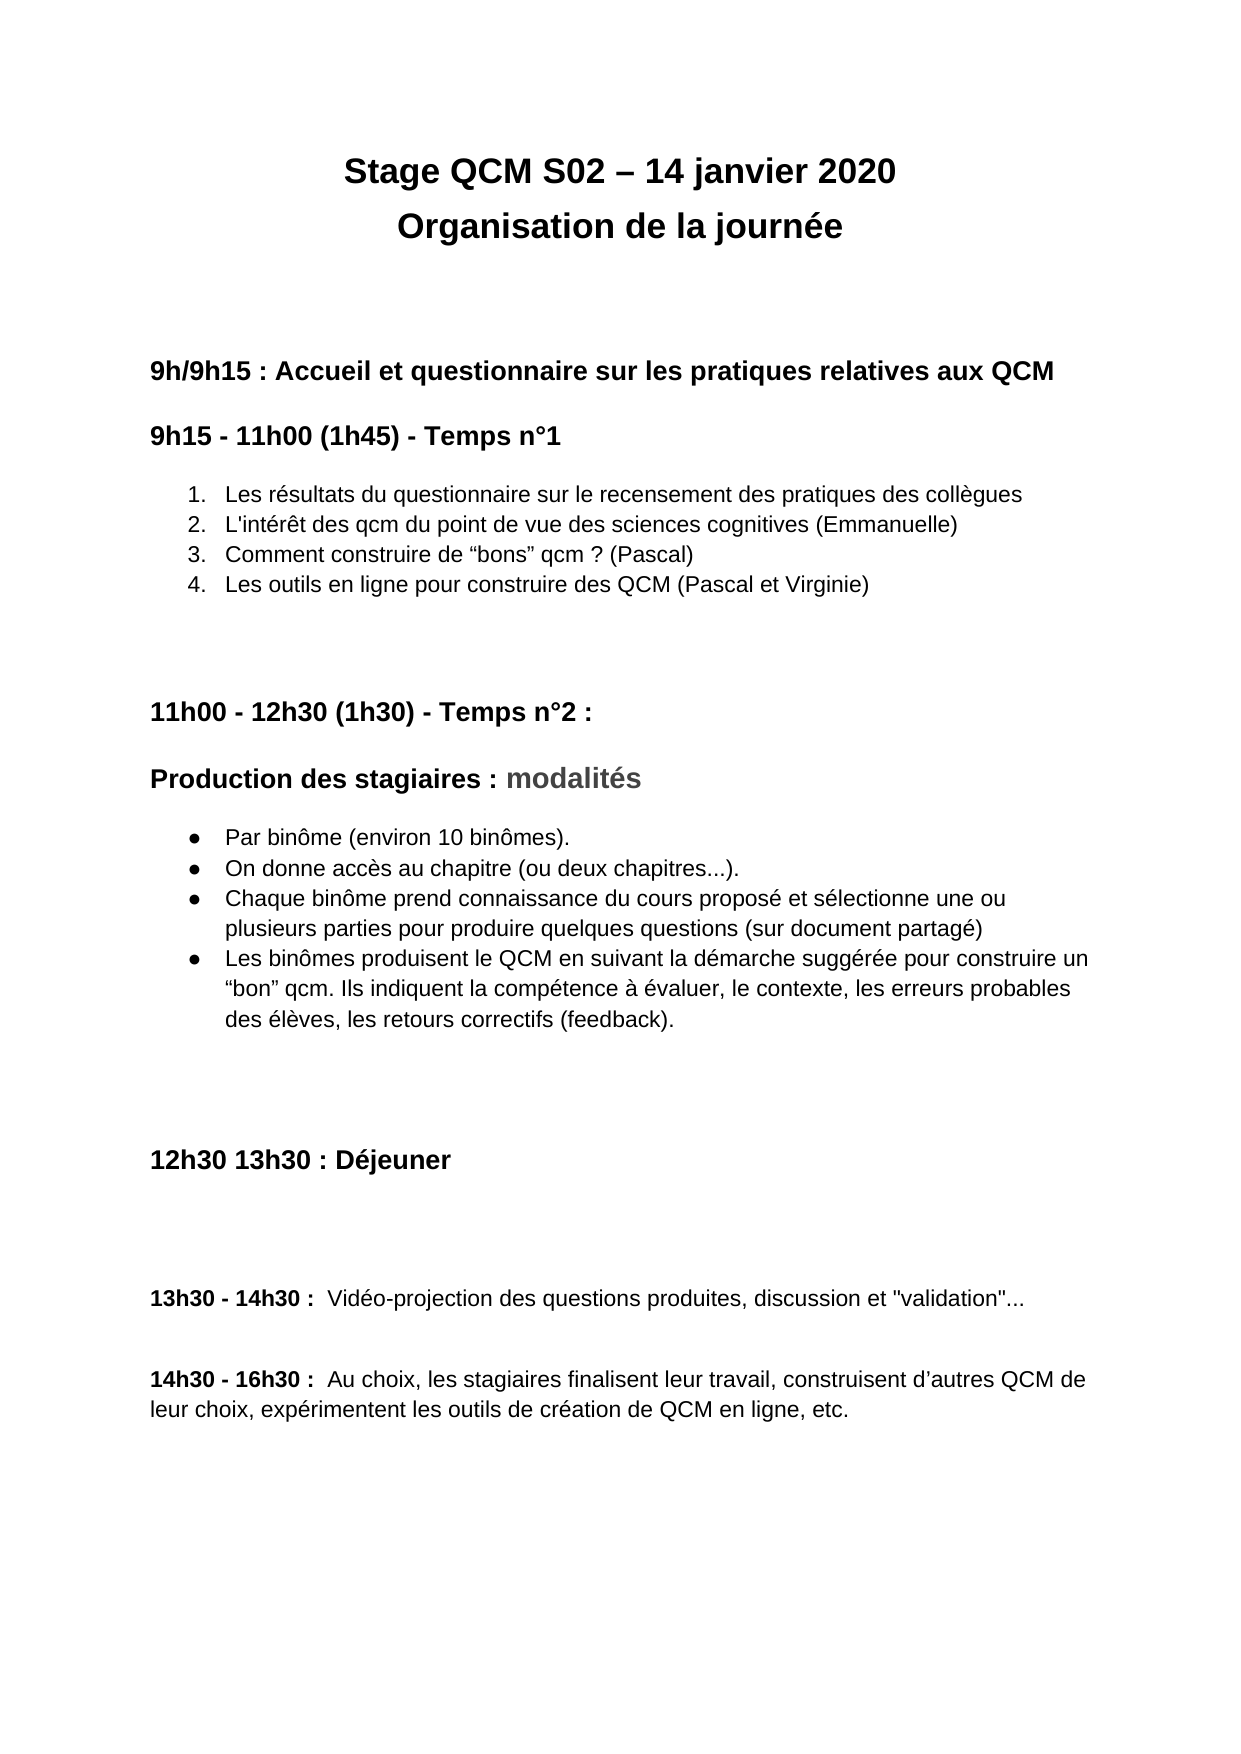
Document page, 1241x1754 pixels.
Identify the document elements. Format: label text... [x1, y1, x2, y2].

list Comment construire de “bons” qcm ? (Pascal) [187, 541, 1091, 567]
subtitle 11h00 - 12h30 (1h30) - Temps n°2 : [150, 696, 1091, 727]
subtitle 9h15 - 11h00 (1h45) - Temps n°1 [150, 419, 1091, 451]
list Les résultats du questionnaire sur le recensement des pratiques des collègues [187, 481, 1091, 507]
subtitle Organisation de la journée [150, 205, 1091, 246]
text 12h30 13h30 : Déjeuner [150, 1144, 1091, 1175]
list Chaque binôme prend connaissance du cours proposé et sélectionne une ou plusieurs parties pour produire quelques questions (sur document partagé) [187, 885, 1091, 941]
text 13h30 - 14h30 : Vidéo-projection des questions produites, discussion et "validation"... [150, 1285, 1091, 1312]
text 14h30 - 16h30 : Au choix, les stagiaires finalisent leur travail, construisent d’autres QCM de leur choix, expérimentent les outils de création de QCM en ligne, etc. [150, 1366, 1091, 1422]
subtitle Stage QCM S02 – 14 janvier 2020 [150, 150, 1091, 191]
list Les outils en ligne pour construire des QCM (Pascal et Virginie) [187, 571, 1091, 597]
subtitle 9h/9h15 : Accueil et questionnaire sur les pratiques relatives aux QCM [150, 354, 1091, 386]
list Par binôme (environ 10 binômes). [187, 824, 1091, 851]
list Les binômes produisent le QCM en suivant la démarche suggérée pour construire un “bon” qcm. Ils indiquent la compétence à évaluer, le contexte, les erreurs probables des élèves, les retours correctifs (feedback). [187, 945, 1091, 1032]
subtitle Production des stagiaires : modalités [150, 761, 1091, 794]
list On donne accès au chapitre (ou deux chapitres...). [187, 854, 1091, 881]
list L'intérêt des qcm du point de vue des sciences cognitives (Emmanuelle) [187, 511, 1091, 537]
